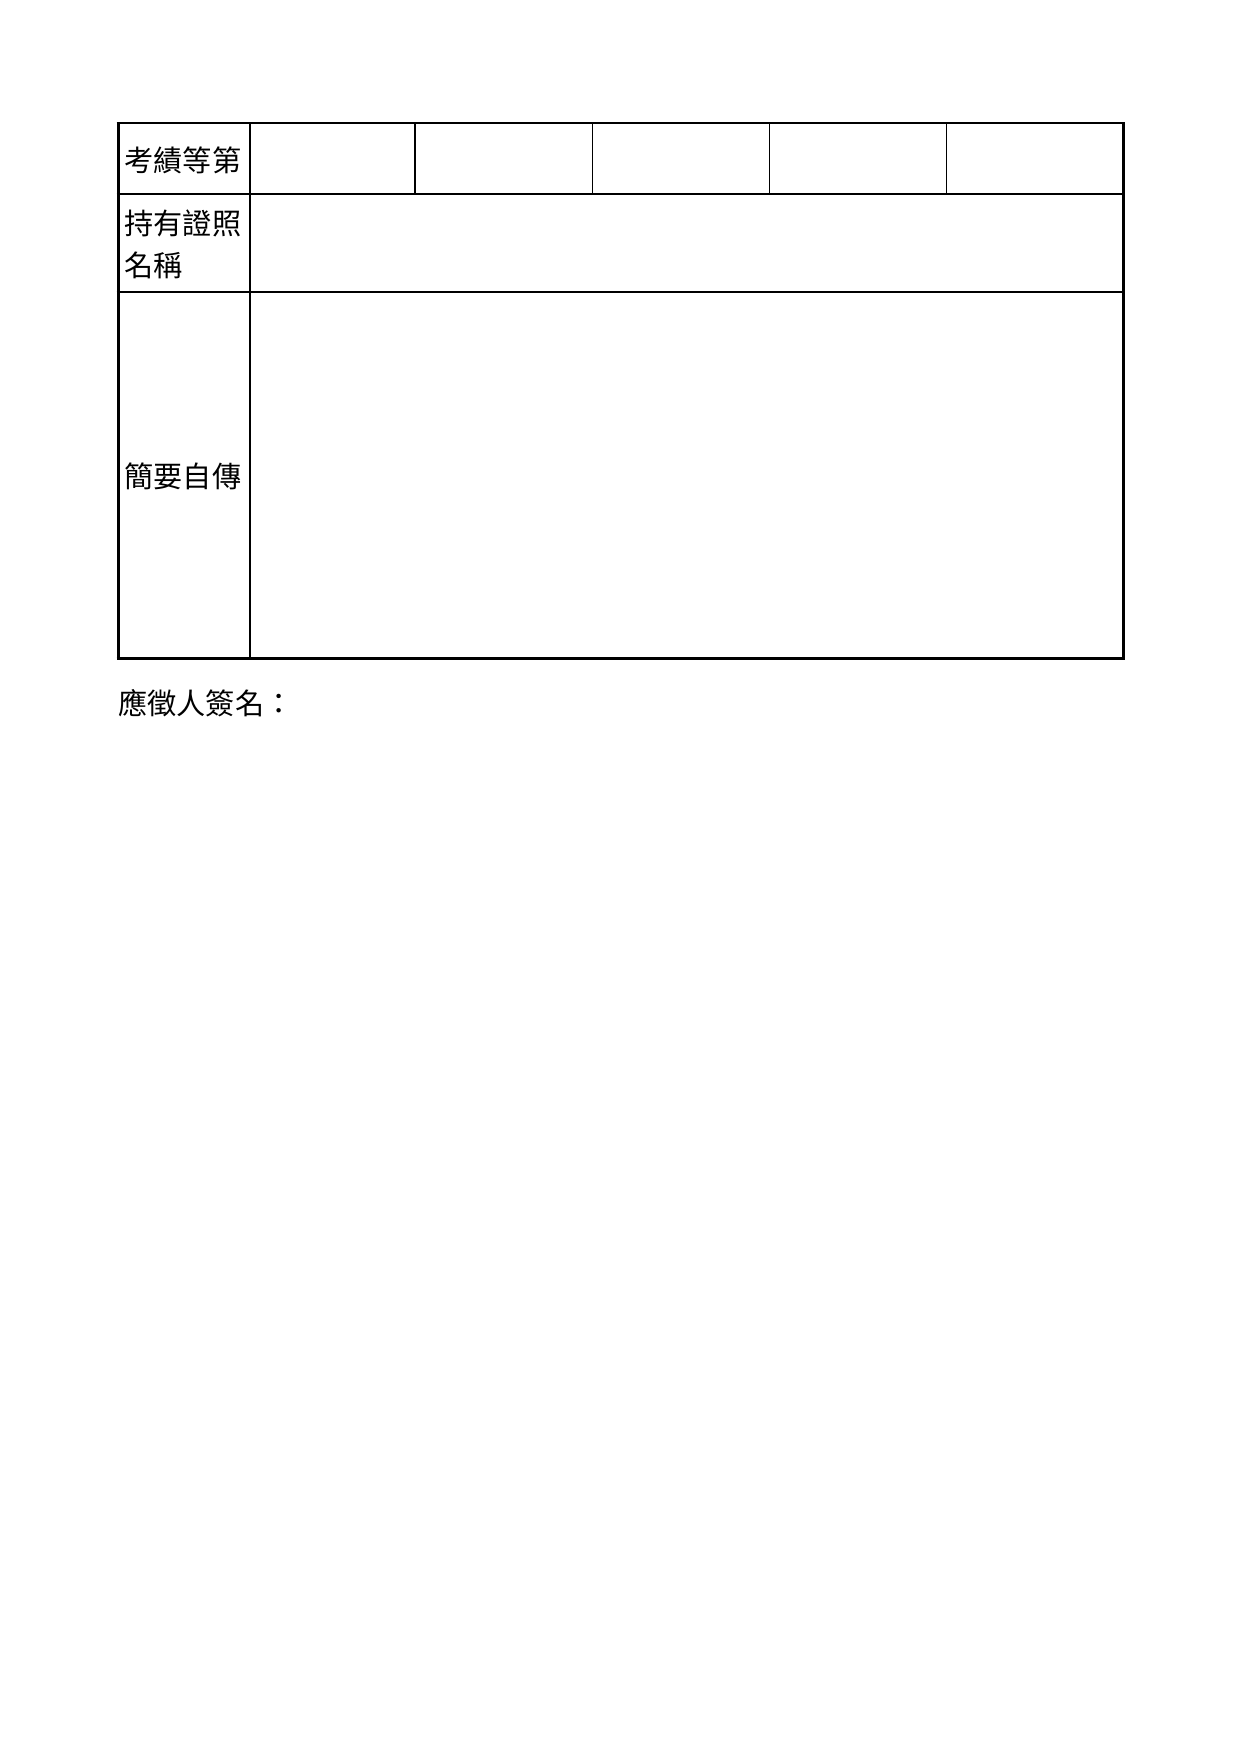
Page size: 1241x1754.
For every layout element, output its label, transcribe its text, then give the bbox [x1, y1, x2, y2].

table_cell [251, 124, 414, 193]
table_cell [947, 124, 1122, 193]
table_cell [416, 124, 592, 193]
table_cell [593, 124, 769, 193]
table_cell 考績等第 [120, 124, 249, 193]
table_cell 持有證照名稱 [120, 195, 249, 291]
table_cell [251, 293, 1122, 657]
table_cell [251, 195, 1122, 291]
text 應徵人簽名： [118, 660, 1122, 722]
table_cell [770, 124, 946, 193]
table_cell 簡要自傳 [120, 293, 249, 657]
